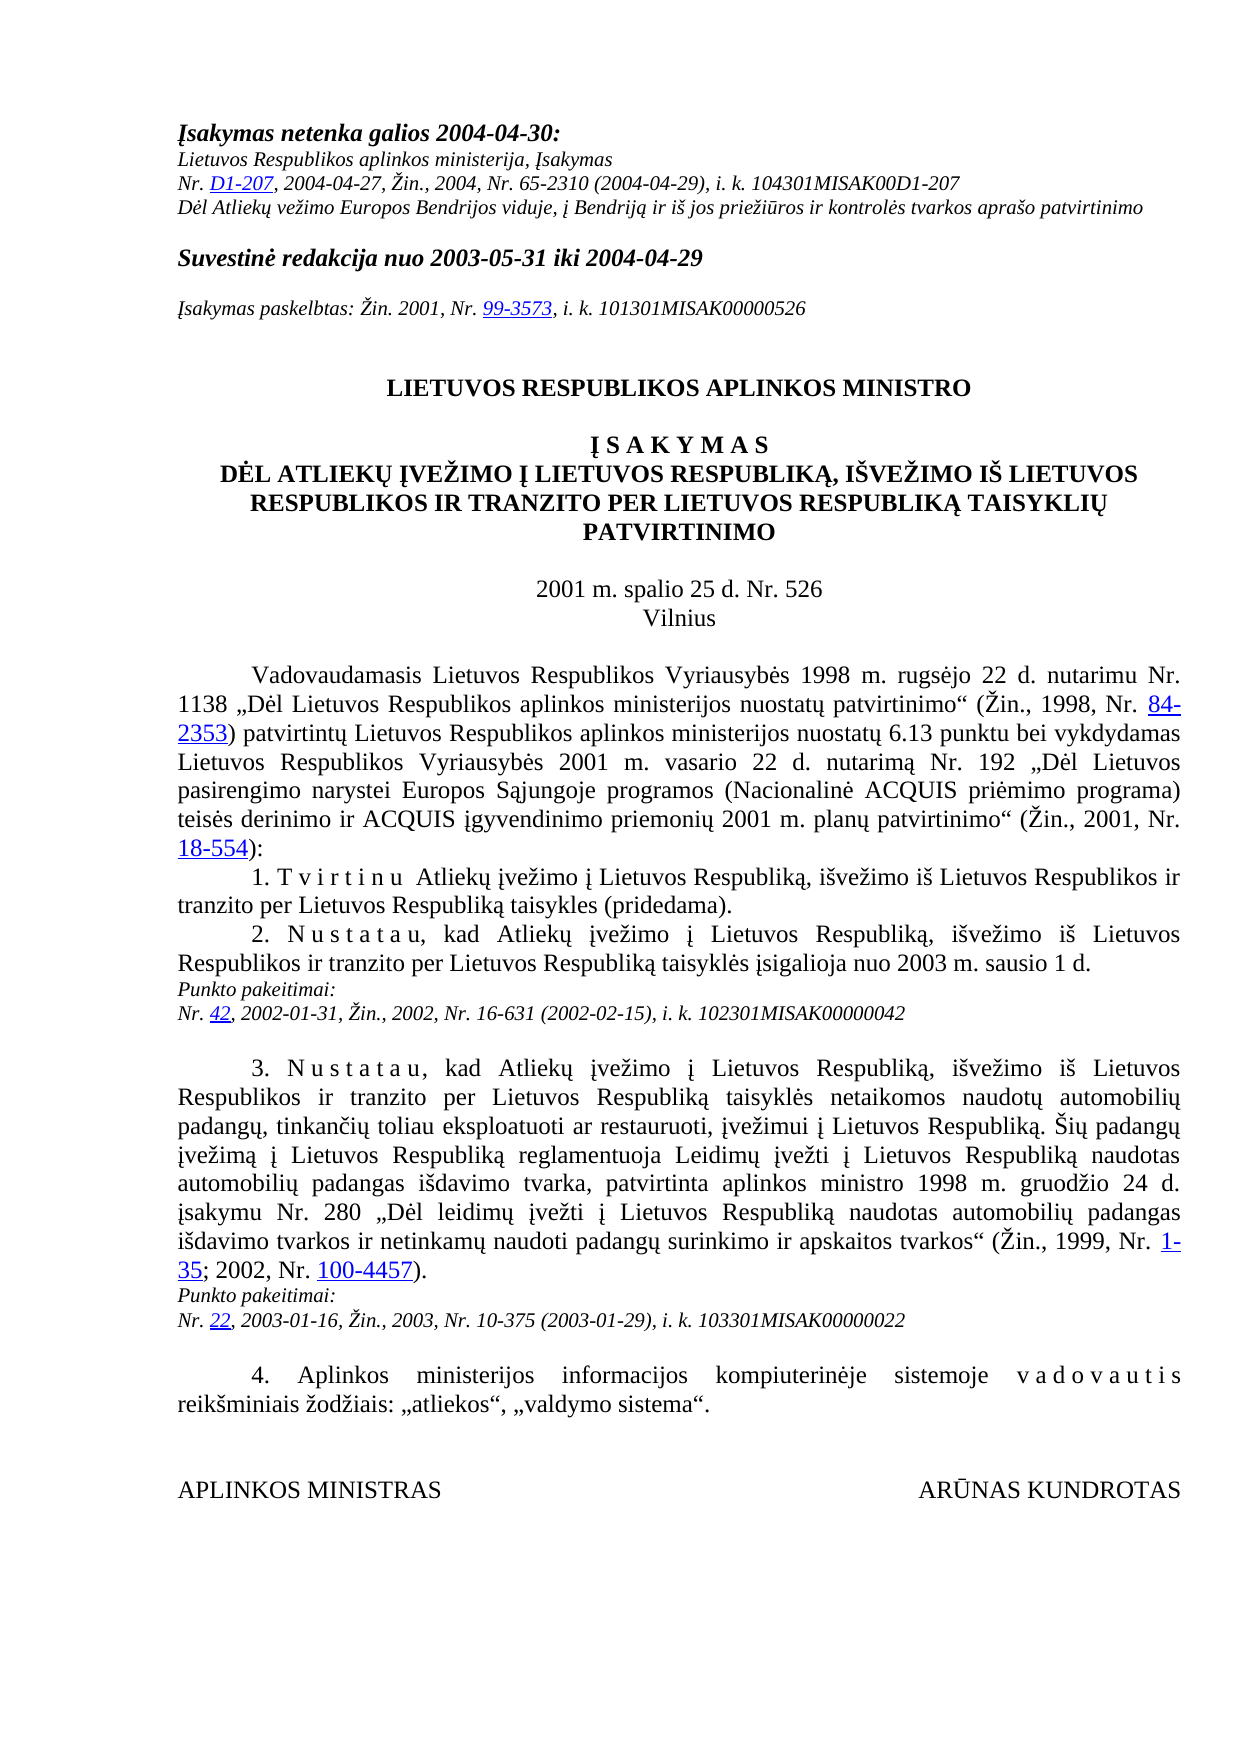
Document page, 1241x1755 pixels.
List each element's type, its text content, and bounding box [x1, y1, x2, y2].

text Lietuvos Respublikos aplinkos ministerija, Įsakymas [177, 147, 1181, 171]
text Įsakymas paskelbtas: Žin. 2001, Nr. 99-3573, i. k. 101301MISAK00000526 [177, 296, 1181, 320]
text Punkto pakeitimai: [177, 977, 1181, 1001]
text Suvestinė redakcija nuo 2003-05-31 iki 2004-04-29 [177, 243, 1181, 272]
text 2001 m. spalio 25 d. Nr. 526 [177, 574, 1181, 603]
text Įsakymas netenka galios 2004-04-30: [177, 118, 1181, 147]
text Punkto pakeitimai: [177, 1283, 1181, 1307]
text 3. Nustatau, kad Atliekų įvežimo į Lietuvos Respubliką, išvežimo iš Lietuvos Respublikos ir tranzito per Lietuvos Respubliką taisyklės netaikomos naudotų automobilių padangų, tinkančių toliau eksploatuoti ar restauruoti, įvežimui į Lietuvos Respubliką. Šių padangų įvežimą į Lietuvos Respubliką reglamentuoja Leidimų įvežti į Lietuvos Respubliką naudotas automobilių padangas išdavimo tvarka, patvirtinta aplinkos ministro 1998 m. gruodžio 24 d. įsakymu Nr. 280 „Dėl leidimų įvežti į Lietuvos Respubliką naudotas automobilių padangas išdavimo tvarkos ir netinkamų naudoti padangų surinkimo ir apskaitos tvarkos“ (Žin., 1999, Nr. 1-35; 2002, Nr. 100-4457). [177, 1053, 1181, 1283]
text Į S A K Y M A S [177, 430, 1181, 459]
text 4. Aplinkos ministerijos informacijos kompiuterinėje sistemoje vadovautis reikšminiais žodžiais: „atliekos“, „valdymo sistema“. [177, 1360, 1181, 1418]
text 1. Tvirtinu Atliekų įvežimo į Lietuvos Respubliką, išvežimo iš Lietuvos Respublikos ir tranzito per Lietuvos Respubliką taisykles (pridedama). [177, 862, 1181, 919]
text LIETUVOS RESPUBLIKOS APLINKOS MINISTRO [177, 373, 1181, 402]
text Nr. D1-207, 2004-04-27, Žin., 2004, Nr. 65-2310 (2004-04-29), i. k. 104301MISAK00D1-207 [177, 171, 1181, 195]
text Nr. 42, 2002-01-31, Žin., 2002, Nr. 16-631 (2002-02-15), i. k. 102301MISAK00000042 [177, 1001, 1181, 1025]
text Dėl Atliekų vežimo Europos Bendrijos viduje, į Bendriją ir iš jos priežiūros ir kontrolės tvarkos aprašo patvirtinimo [177, 195, 1181, 219]
text Vilnius [177, 603, 1181, 632]
text APLINKOS MINISTRAS ARŪNAS KUNDROTAS [177, 1475, 1181, 1504]
text Nr. 22, 2003-01-16, Žin., 2003, Nr. 10-375 (2003-01-29), i. k. 103301MISAK00000022 [177, 1307, 1181, 1332]
text DĖL ATLIEKŲ ĮVEŽIMO Į LIETUVOS RESPUBLIKĄ, IŠVEŽIMO IŠ LIETUVOS RESPUBLIKOS IR TRANZITO PER LIETUVOS RESPUBLIKĄ TAISYKLIŲ PATVIRTINIMO [177, 459, 1181, 545]
text 2. Nustatau, kad Atliekų įvežimo į Lietuvos Respubliką, išvežimo iš Lietuvos Respublikos ir tranzito per Lietuvos Respubliką taisyklės įsigalioja nuo 2003 m. sausio 1 d. [177, 919, 1181, 977]
text Vadovaudamasis Lietuvos Respublikos Vyriausybės 1998 m. rugsėjo 22 d. nutarimu Nr. 1138 „Dėl Lietuvos Respublikos aplinkos ministerijos nuostatų patvirtinimo“ (Žin., 1998, Nr. 84-2353) patvirtintų Lietuvos Respublikos aplinkos ministerijos nuostatų 6.13 punktu bei vykdydamas Lietuvos Respublikos Vyriausybės 2001 m. vasario 22 d. nutarimą Nr. 192 „Dėl Lietuvos pasirengimo narystei Europos Sąjungoje programos (Nacionalinė ACQUIS priėmimo programa) teisės derinimo ir ACQUIS įgyvendinimo priemonių 2001 m. planų patvirtinimo“ (Žin., 2001, Nr. 18-554): [177, 660, 1181, 862]
